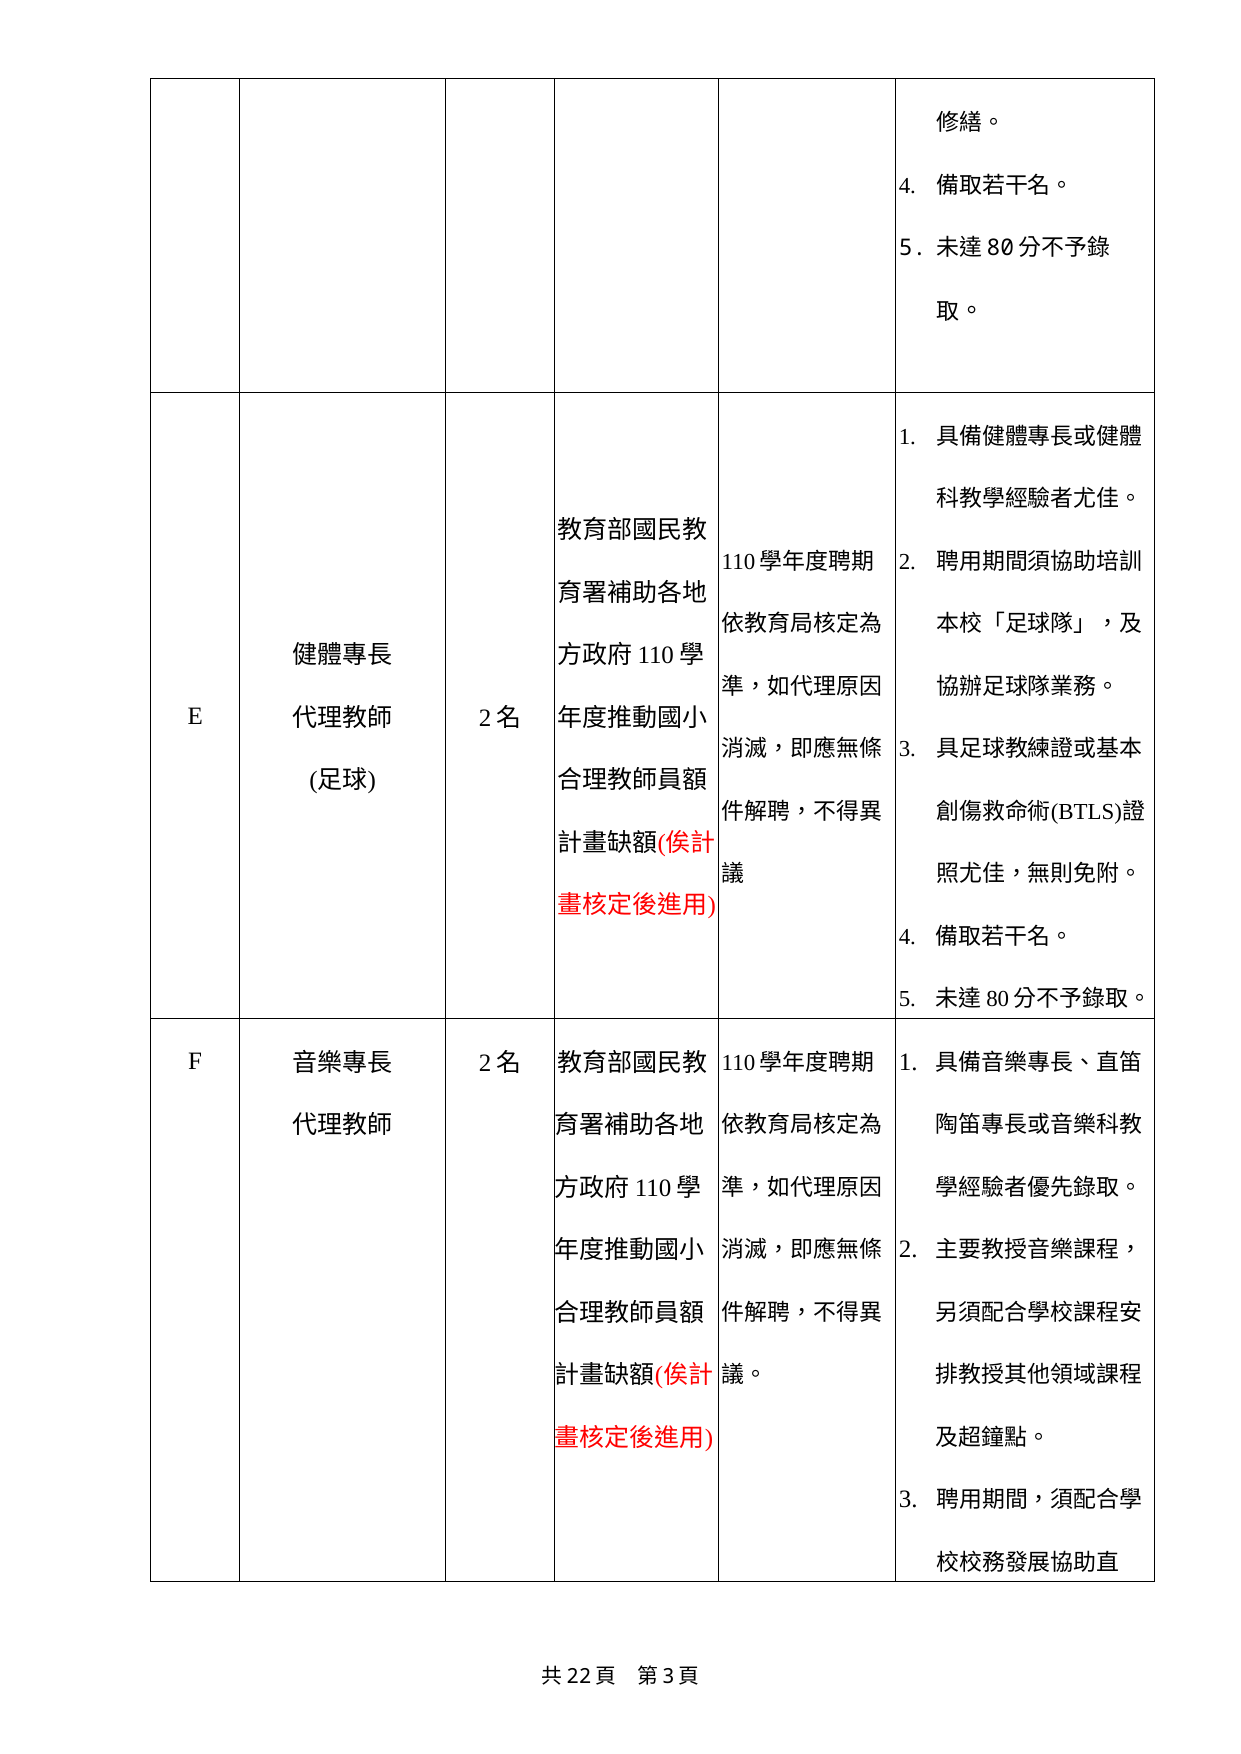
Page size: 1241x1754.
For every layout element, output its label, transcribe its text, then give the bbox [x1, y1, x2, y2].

table_cell 教育部國民教育署補助各地方政府110學年度推動國小合理教師員額計畫缺額(俟計畫核定後進用) [555, 1019, 718, 1581]
table_cell 2名 [446, 1019, 554, 1581]
table_cell [719, 79, 895, 392]
table_cell [151, 79, 239, 392]
table_cell [555, 79, 718, 392]
table_cell E [151, 393, 239, 1018]
table_cell F [151, 1019, 239, 1581]
table_cell [446, 79, 554, 392]
table_cell [240, 79, 445, 392]
table_cell 教育部國民教育署補助各地方政府110學年度推動國小合理教師員額計畫缺額(俟計畫核定後進用) [555, 393, 718, 1018]
table_cell 具備音樂專長、直笛陶笛專長或音樂科教學經驗者優先錄取。 主要教授音樂課程，另須配合學校課程安排教授其他領域課程及超鐘點。 聘用期間，須配合學校校務發展協助直 [896, 1019, 1154, 1581]
table_cell 110學年度聘期依教育局核定為準，如代理原因消滅，即應無條件解聘，不得異議。 [719, 1019, 895, 1581]
table_cell 110學年度聘期依教育局核定為準，如代理原因消滅，即應無條件解聘，不得異議 [719, 393, 895, 1018]
table_cell 具備健體專長或健體科教學經驗者尤佳。 聘用期間須協助培訓本校「足球隊」，及協辦足球隊業務。 具足球教練證或基本創傷救命術(BTLS)證照尤佳，無則免附。 備取若干名。 未達80分不予錄取。 [896, 393, 1154, 1018]
table_cell 具備資訊專長、資訊設備維修或資訊科教學經驗者尤佳。 除教授資訊課程外，另須配合學校課程安排教授其他領域課程及超鐘點。 聘用期間，須配合校務發展與課程所需培訓參加及協助「資訊比賽」，並管理維護電腦教室及一般電腦修繕。 備取若干名。 未達80分不予錄取。 [896, 79, 1154, 392]
table_cell 音樂專長 代理教師 [240, 1019, 445, 1581]
table_cell 健體專長 代理教師 (足球) [240, 393, 445, 1018]
table_cell 2名 [446, 393, 554, 1018]
